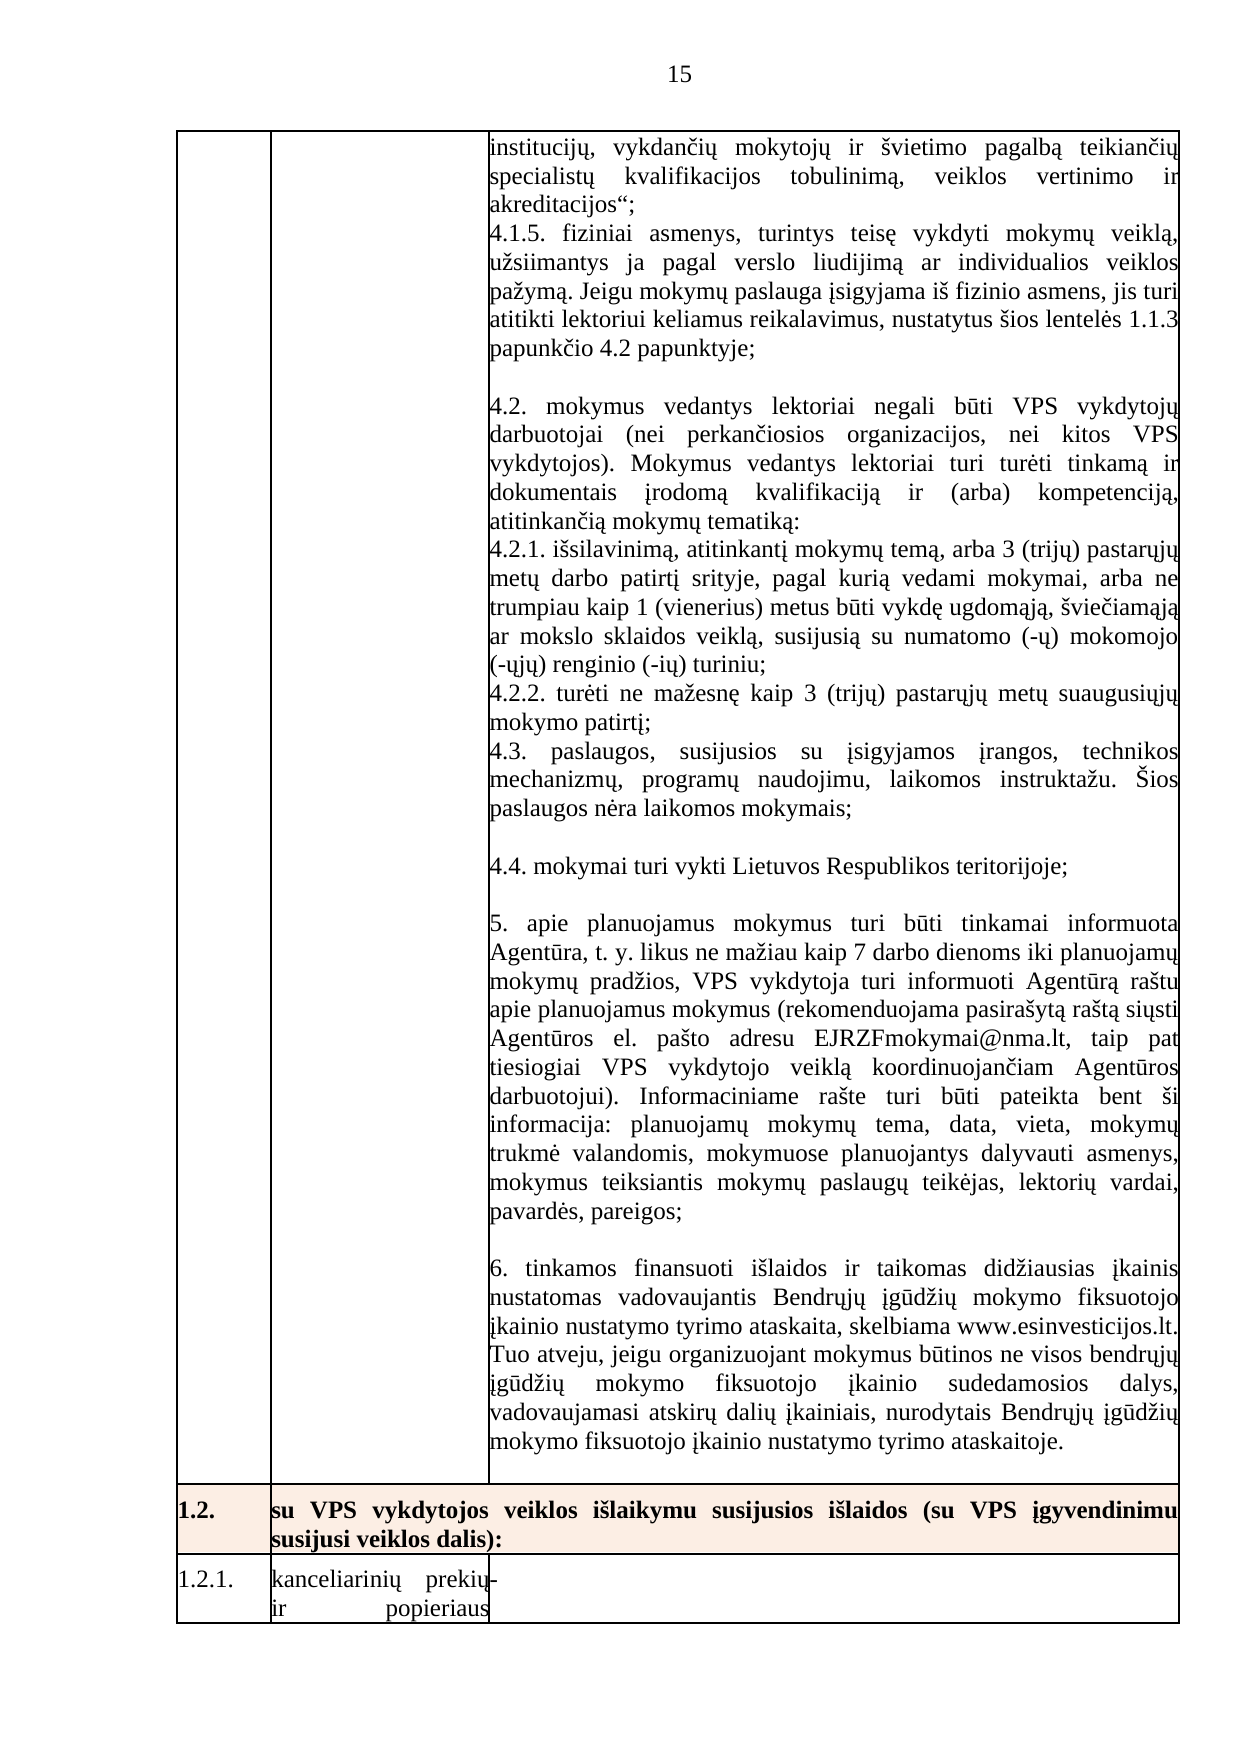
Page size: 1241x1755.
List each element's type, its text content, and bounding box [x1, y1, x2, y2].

table_cell 1.2.1. [178, 1555, 270, 1622]
table_cell institucijų, vykdančių mokytojų ir švietimo pagalbą teikiančių specialistų kvalifikacijos tobulinimą, veiklos vertinimo ir akreditacijos“; 4.1.5. fiziniai asmenys, turintys teisę vykdyti mokymų veiklą, užsiimantys ja pagal verslo liudijimą ar individualios veiklos pažymą. Jeigu mokymų paslauga įsigyjama iš fizinio asmens, jis turi atitikti lektoriui keliamus reikalavimus, nustatytus šios lentelės 1.1.3 papunkčio 4.2 papunktyje; 4.2. mokymus vedantys lektoriai negali būti VPS vykdytojų darbuotojai (nei perkančiosios organizacijos, nei kitos VPS vykdytojos). Mokymus vedantys lektoriai turi turėti tinkamą ir dokumentais įrodomą kvalifikaciją ir (arba) kompetenciją, atitinkančią mokymų tematiką: 4.2.1. išsilavinimą, atitinkantį mokymų temą, arba 3 (trijų) pastarųjų metų darbo patirtį srityje, pagal kurią vedami mokymai, arba ne trumpiau kaip 1 (vienerius) metus būti vykdę ugdomąją, šviečiamąją ar mokslo sklaidos veiklą, susijusią su numatomo (-ų) mokomojo (-ųjų) renginio (-ių) turiniu; 4.2.2. turėti ne mažesnę kaip 3 (trijų) pastarųjų metų suaugusiųjų mokymo patirtį; 4.3. paslaugos, susijusios su įsigyjamos įrangos, technikos mechanizmų, programų naudojimu, laikomos instruktažu. Šios paslaugos nėra laikomos mokymais; 4.4. mokymai turi vykti Lietuvos Respublikos teritorijoje; 5. apie planuojamus mokymus turi būti tinkamai informuota Agentūra, t. y. likus ne mažiau kaip 7 darbo dienoms iki planuojamų mokymų pradžios, VPS vykdytoja turi informuoti Agentūrą raštu apie planuojamus mokymus (rekomenduojama pasirašytą raštą siųsti Agentūros el. pašto adresu EJRZFmokymai@nma.lt, taip pat tiesiogiai VPS vykdytojo veiklą koordinuojančiam Agentūros darbuotojui). Informaciniame rašte turi būti pateikta bent ši informacija: planuojamų mokymų tema, data, vieta, mokymų trukmė valandomis, mokymuose planuojantys dalyvauti asmenys, mokymus teiksiantis mokymų paslaugų teikėjas, lektorių vardai, pavardės, pareigos; 6. tinkamos finansuoti išlaidos ir taikomas didžiausias įkainis nustatomas vadovaujantis Bendrųjų įgūdžių mokymo fiksuotojo įkainio nustatymo tyrimo ataskaita, skelbiama www.esinvesticijos.lt. Tuo atveju, jeigu organizuojant mokymus būtinos ne visos bendrųjų įgūdžių mokymo fiksuotojo įkainio sudedamosios dalys, vadovaujamasi atskirų dalių įkainiais, nurodytais Bendrųjų įgūdžių mokymo fiksuotojo įkainio nustatymo tyrimo ataskaitoje. [490, 132, 1178, 1483]
table_cell su VPS vykdytojos veiklos išlaikymu susijusios išlaidos (su VPS įgyvendinimu susijusi veiklos dalis): [272, 1485, 1178, 1552]
table_cell [272, 132, 488, 1483]
table_cell - [490, 1555, 1178, 1622]
table_cell [178, 132, 270, 1483]
table_cell 1.2. [178, 1485, 270, 1552]
table_cell kanceliarinių prekių ir popieriaus [272, 1555, 488, 1622]
